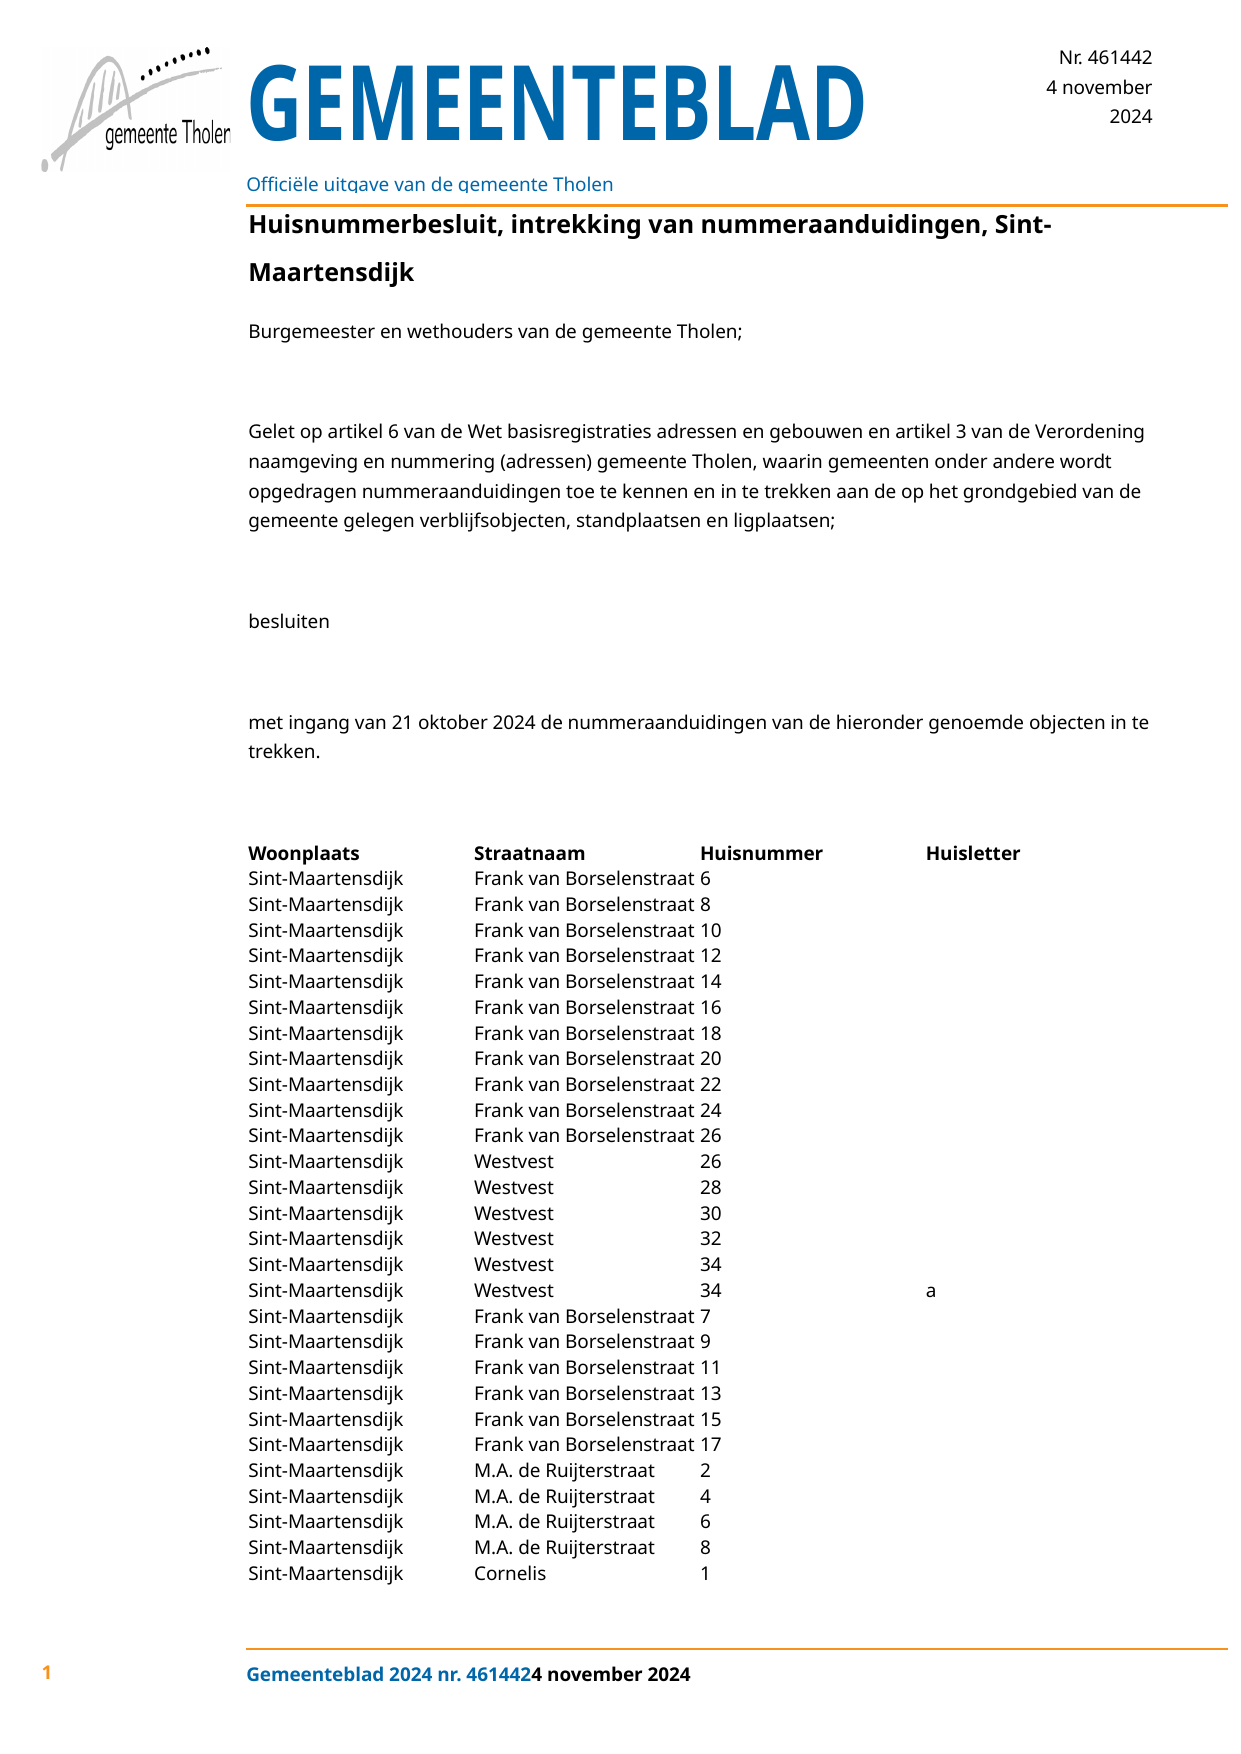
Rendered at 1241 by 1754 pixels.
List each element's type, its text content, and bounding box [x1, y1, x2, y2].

table_cell Frank van Borselenstraat [474, 994, 700, 1020]
table_cell 6 [700, 865, 926, 891]
table_cell Sint-Maartensdijk [248, 1406, 474, 1431]
table_cell Sint-Maartensdijk [248, 1354, 474, 1380]
table_cell Sint-Maartensdijk [248, 968, 474, 994]
table_cell Cornelis [474, 1560, 700, 1586]
table_cell Frank van Borselenstraat [474, 1329, 700, 1354]
table_cell Sint-Maartensdijk [248, 1483, 474, 1509]
table_cell Sint-Maartensdijk [248, 1226, 474, 1251]
table_cell [926, 943, 1152, 968]
table_cell [926, 1534, 1152, 1560]
table_cell Sint-Maartensdijk [248, 1534, 474, 1560]
table_cell 30 [700, 1200, 926, 1226]
table_cell 34 [700, 1251, 926, 1277]
table_cell Sint-Maartensdijk [248, 1380, 474, 1406]
table_cell Frank van Borselenstraat [474, 1380, 700, 1406]
table_cell [926, 1431, 1152, 1457]
picture [41, 47, 231, 172]
table_cell 26 [700, 1123, 926, 1148]
table_cell M.A. de Ruijterstraat [474, 1509, 700, 1534]
table_cell Frank van Borselenstraat [474, 1123, 700, 1148]
table_cell 26 [700, 1149, 926, 1174]
table_cell Westvest [474, 1226, 700, 1251]
table_cell Westvest [474, 1149, 700, 1174]
table_cell 11 [700, 1354, 926, 1380]
table_cell [926, 1406, 1152, 1431]
table_cell M.A. de Ruijterstraat [474, 1483, 700, 1509]
table_cell [926, 994, 1152, 1020]
table_cell 8 [700, 891, 926, 917]
table_cell Frank van Borselenstraat [474, 1020, 700, 1046]
table_cell 34 [700, 1277, 926, 1303]
text Gelet op artikel 6 van de Wet basisregistraties adressen en gebouwen en artikel 3 van de Verordening naamgeving en nummering (adressen) gemeente Tholen, waarin gemeenten onder andere wordt opgedragen nummeraanduidingen toe te kennen en in te trekken aan de op het grondgebied van de gemeente gelegen verblijfsobjecten, standplaatsen en ligplaatsen; [248, 419, 1152, 533]
table_cell Sint-Maartensdijk [248, 943, 474, 968]
table_cell 1 [700, 1560, 926, 1586]
table_cell 2 [700, 1457, 926, 1483]
table_cell Frank van Borselenstraat [474, 917, 700, 943]
table_cell [926, 865, 1152, 891]
table_cell Sint-Maartensdijk [248, 917, 474, 943]
table_cell 28 [700, 1174, 926, 1200]
table_cell Frank van Borselenstraat [474, 1097, 700, 1123]
table_cell [926, 1483, 1152, 1509]
table_header Straatnaam [474, 840, 700, 865]
table_cell Westvest [474, 1277, 700, 1303]
table_cell Frank van Borselenstraat [474, 865, 700, 891]
table_cell [926, 1560, 1152, 1586]
table_cell [926, 1020, 1152, 1046]
table_cell Sint-Maartensdijk [248, 1560, 474, 1586]
table_cell Sint-Maartensdijk [248, 1509, 474, 1534]
table_cell [926, 1071, 1152, 1097]
table_cell Sint-Maartensdijk [248, 1457, 474, 1483]
table_cell 6 [700, 1509, 926, 1534]
table_cell a [926, 1277, 1152, 1303]
table_cell Sint-Maartensdijk [248, 1097, 474, 1123]
table_cell Frank van Borselenstraat [474, 1431, 700, 1457]
table_cell M.A. de Ruijterstraat [474, 1534, 700, 1560]
table_cell [926, 891, 1152, 917]
table_cell 32 [700, 1226, 926, 1251]
table_cell Frank van Borselenstraat [474, 1354, 700, 1380]
table_cell 8 [700, 1534, 926, 1560]
table_cell [926, 1457, 1152, 1483]
table_cell Sint-Maartensdijk [248, 1020, 474, 1046]
table_cell Sint-Maartensdijk [248, 1046, 474, 1071]
table_cell [926, 1380, 1152, 1406]
table_cell Sint-Maartensdijk [248, 865, 474, 891]
text besluiten [248, 608, 1152, 634]
table_header Woonplaats [248, 840, 474, 865]
table_cell Sint-Maartensdijk [248, 1303, 474, 1328]
table_cell Sint-Maartensdijk [248, 1071, 474, 1097]
table_cell Frank van Borselenstraat [474, 968, 700, 994]
table_cell Frank van Borselenstraat [474, 1406, 700, 1431]
table_cell Sint-Maartensdijk [248, 1200, 474, 1226]
table_cell [926, 1200, 1152, 1226]
table_cell 18 [700, 1020, 926, 1046]
table_cell 14 [700, 968, 926, 994]
table_cell Frank van Borselenstraat [474, 1303, 700, 1328]
table_cell 24 [700, 1097, 926, 1123]
text Huisnummerbesluit, intrekking van nummeraanduidingen, Sint-Maartensdijk [248, 207, 1152, 288]
table_cell Sint-Maartensdijk [248, 1251, 474, 1277]
table_header Huisnummer [700, 840, 926, 865]
table_cell Frank van Borselenstraat [474, 891, 700, 917]
table_cell 22 [700, 1071, 926, 1097]
table_cell 9 [700, 1329, 926, 1354]
table_cell 15 [700, 1406, 926, 1431]
table_cell Sint-Maartensdijk [248, 1149, 474, 1174]
table_cell Sint-Maartensdijk [248, 1431, 474, 1457]
table_cell Westvest [474, 1200, 700, 1226]
table_cell Frank van Borselenstraat [474, 943, 700, 968]
table_cell 16 [700, 994, 926, 1020]
table_cell Frank van Borselenstraat [474, 1046, 700, 1071]
table_cell [926, 1509, 1152, 1534]
table_cell Sint-Maartensdijk [248, 1174, 474, 1200]
table_cell Sint-Maartensdijk [248, 1329, 474, 1354]
table_cell 10 [700, 917, 926, 943]
table_cell 20 [700, 1046, 926, 1071]
table_cell [926, 917, 1152, 943]
table_cell [926, 1329, 1152, 1354]
table_cell Westvest [474, 1251, 700, 1277]
table_cell [926, 1046, 1152, 1071]
table_cell 17 [700, 1431, 926, 1457]
text Burgemeester en wethouders van de gemeente Tholen; [248, 318, 1152, 344]
table_cell 12 [700, 943, 926, 968]
table_cell [926, 1123, 1152, 1148]
table_cell [926, 1226, 1152, 1251]
table_cell Westvest [474, 1174, 700, 1200]
table_cell [926, 1097, 1152, 1123]
text met ingang van 21 oktober 2024 de nummeraanduidingen van de hieronder genoemde objecten in te trekken. [248, 709, 1152, 764]
table_cell Frank van Borselenstraat [474, 1071, 700, 1097]
table_cell [926, 1251, 1152, 1277]
table_cell [926, 1303, 1152, 1328]
table_cell M.A. de Ruijterstraat [474, 1457, 700, 1483]
table_cell 4 [700, 1483, 926, 1509]
table_cell 13 [700, 1380, 926, 1406]
table_cell [926, 968, 1152, 994]
table_cell [926, 1354, 1152, 1380]
table_cell Sint-Maartensdijk [248, 994, 474, 1020]
table_header Huisletter [926, 840, 1152, 865]
table_cell [926, 1174, 1152, 1200]
table_cell Sint-Maartensdijk [248, 1123, 474, 1148]
table_cell [926, 1149, 1152, 1174]
table_cell 7 [700, 1303, 926, 1328]
table_cell Sint-Maartensdijk [248, 891, 474, 917]
table_cell Sint-Maartensdijk [248, 1277, 474, 1303]
